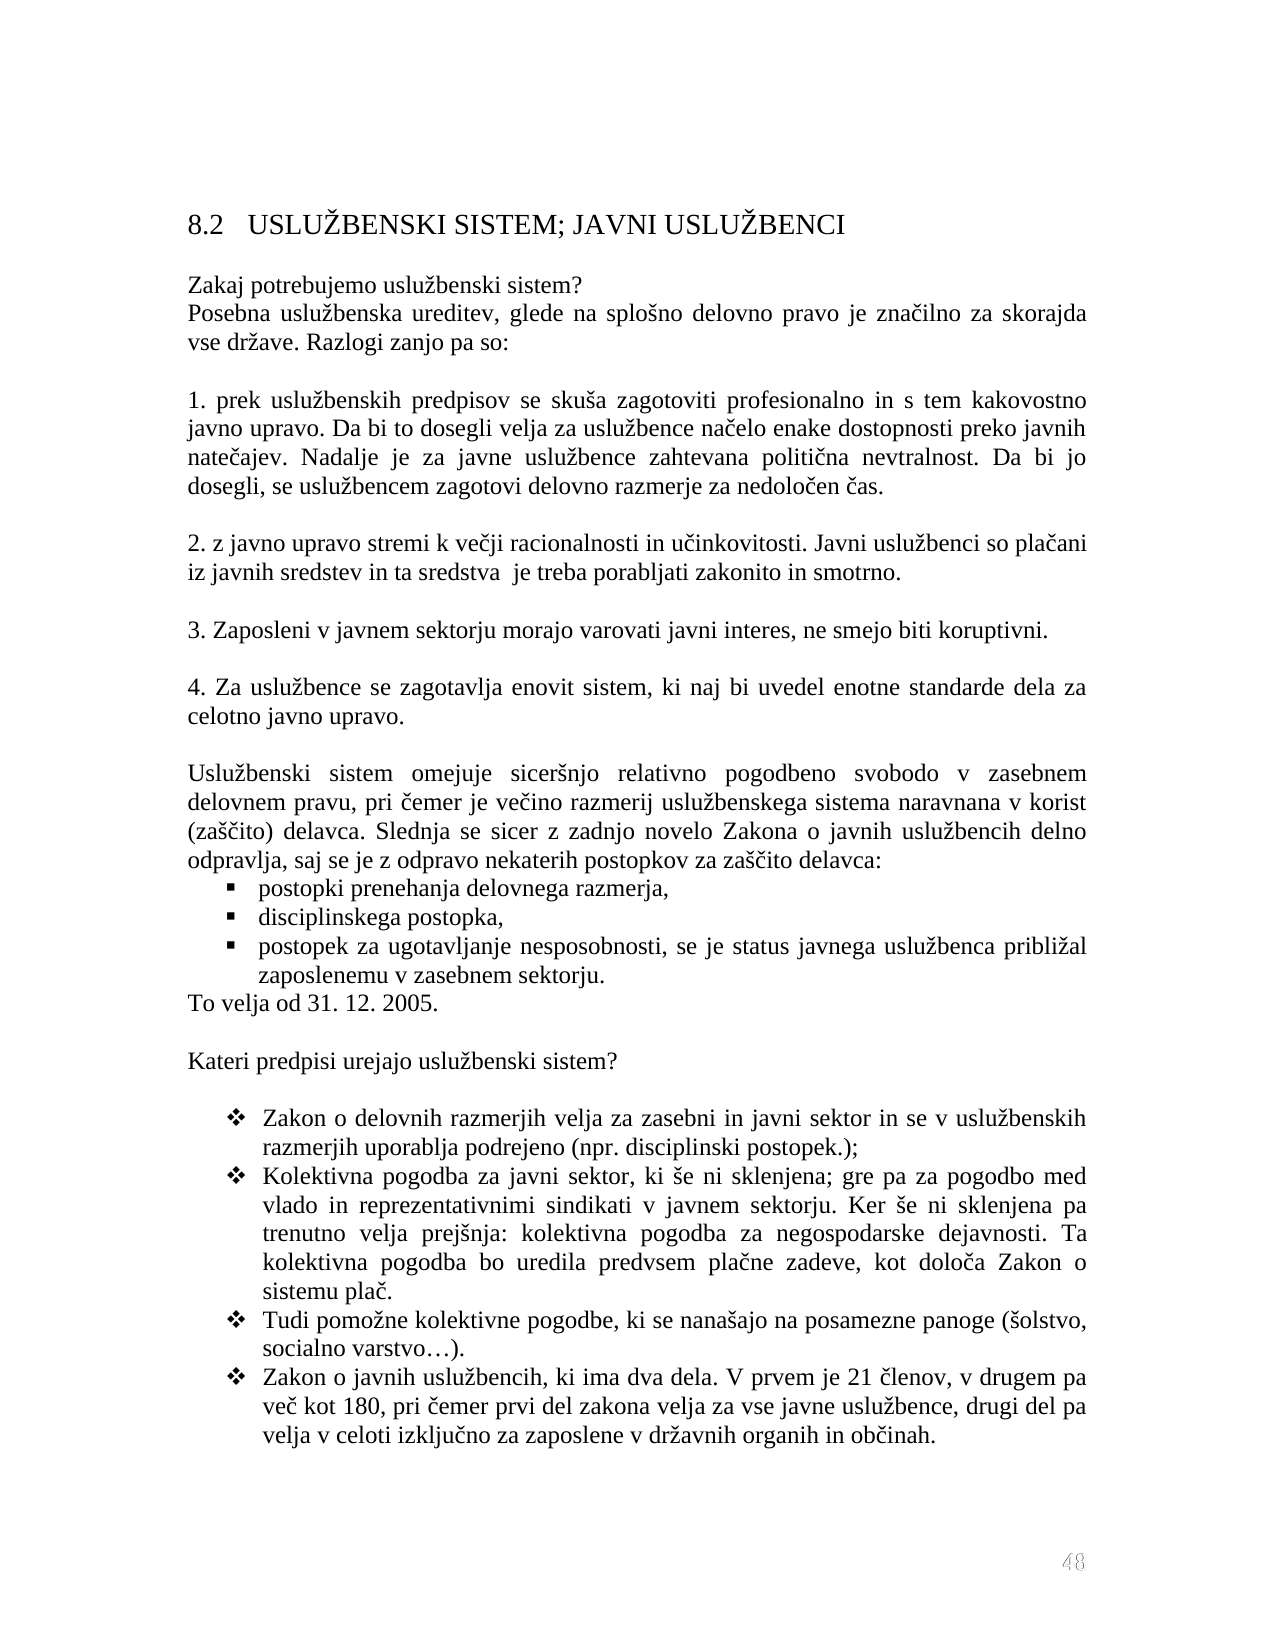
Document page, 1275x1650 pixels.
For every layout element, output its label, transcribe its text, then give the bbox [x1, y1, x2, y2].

list postopek za ugotavljanje nesposobnosti, se je status javnega uslužbenca približal zaposlenemu v zasebnem sektorju. [225, 931, 1088, 988]
text 3. Zaposleni v javnem sektorju morajo varovati javni interes, ne smejo biti koruptivni. [187, 615, 1088, 643]
text Kateri predpisi urejajo uslužbenski sistem? [187, 1046, 1088, 1075]
text Posebna uslužbenska ureditev, glede na splošno delovno pravo je značilno za skorajda vse države. Razlogi zanjo pa so: [187, 298, 1088, 356]
list Zakon o javnih uslužbencih, ki ima dva dela. V prvem je 21 členov, v drugem pa več kot 180, pri čemer prvi del zakona velja za vse javne uslužbence, drugi del pa velja v celoti izključno za zaposlene v državnih organih in občinah. [225, 1362, 1088, 1448]
text To velja od 31. 12. 2005. [187, 988, 1088, 1017]
list Kolektivna pogodba za javni sektor, ki še ni sklenjena; gre pa za pogodbo med vlado in reprezentativnimi sindikati v javnem sektorju. Ker še ni sklenjena pa trenutno velja prejšnja: kolektivna pogodba za negospodarske dejavnosti. Ta kolektivna pogodba bo uredila predvsem plačne zadeve, kot določa Zakon o sistemu plač. [225, 1161, 1088, 1305]
text 1. prek uslužbenskih predpisov se skuša zagotoviti profesionalno in s tem kakovostno javno upravo. Da bi to dosegli velja za uslužbence načelo enake dostopnosti preko javnih natečajev. Nadalje je za javne uslužbence zahtevana politična nevtralnost. Da bi jo dosegli, se uslužbencem zagotovi delovno razmerje za nedoločen čas. [187, 385, 1088, 500]
list Zakon o delovnih razmerjih velja za zasebni in javni sektor in se v uslužbenskih razmerjih uporablja podrejeno (npr. disciplinski postopek.); [225, 1103, 1088, 1161]
list Tudi pomožne kolektivne pogodbe, ki se nanašajo na posamezne panoge (šolstvo, socialno varstvo…). [225, 1305, 1088, 1362]
text 2. z javno upravo stremi k večji racionalnosti in učinkovitosti. Javni uslužbenci so plačani iz javnih sredstev in ta sredstva je treba porabljati zakonito in smotrno. [187, 528, 1088, 586]
text Zakaj potrebujemo uslužbenski sistem? [187, 270, 1088, 298]
list postopki prenehanja delovnega razmerja, [225, 873, 1088, 902]
text 4. Za uslužbence se zagotavlja enovit sistem, ki naj bi uvedel enotne standarde dela za celotno javno upravo. [187, 672, 1088, 730]
subtitle USLUŽBENSKI SISTEM; JAVNI USLUŽBENCI [187, 207, 1088, 241]
text Uslužbenski sistem omejuje siceršnjo relativno pogodbeno svobodo v zasebnem delovnem pravu, pri čemer je večino razmerij uslužbenskega sistema naravnana v korist (zaščito) delavca. Slednja se sicer z zadnjo novelo Zakona o javnih uslužbencih delno odpravlja, saj se je z odpravo nekaterih postopkov za zaščito delavca: [187, 758, 1088, 873]
list disciplinskega postopka, [225, 902, 1088, 931]
